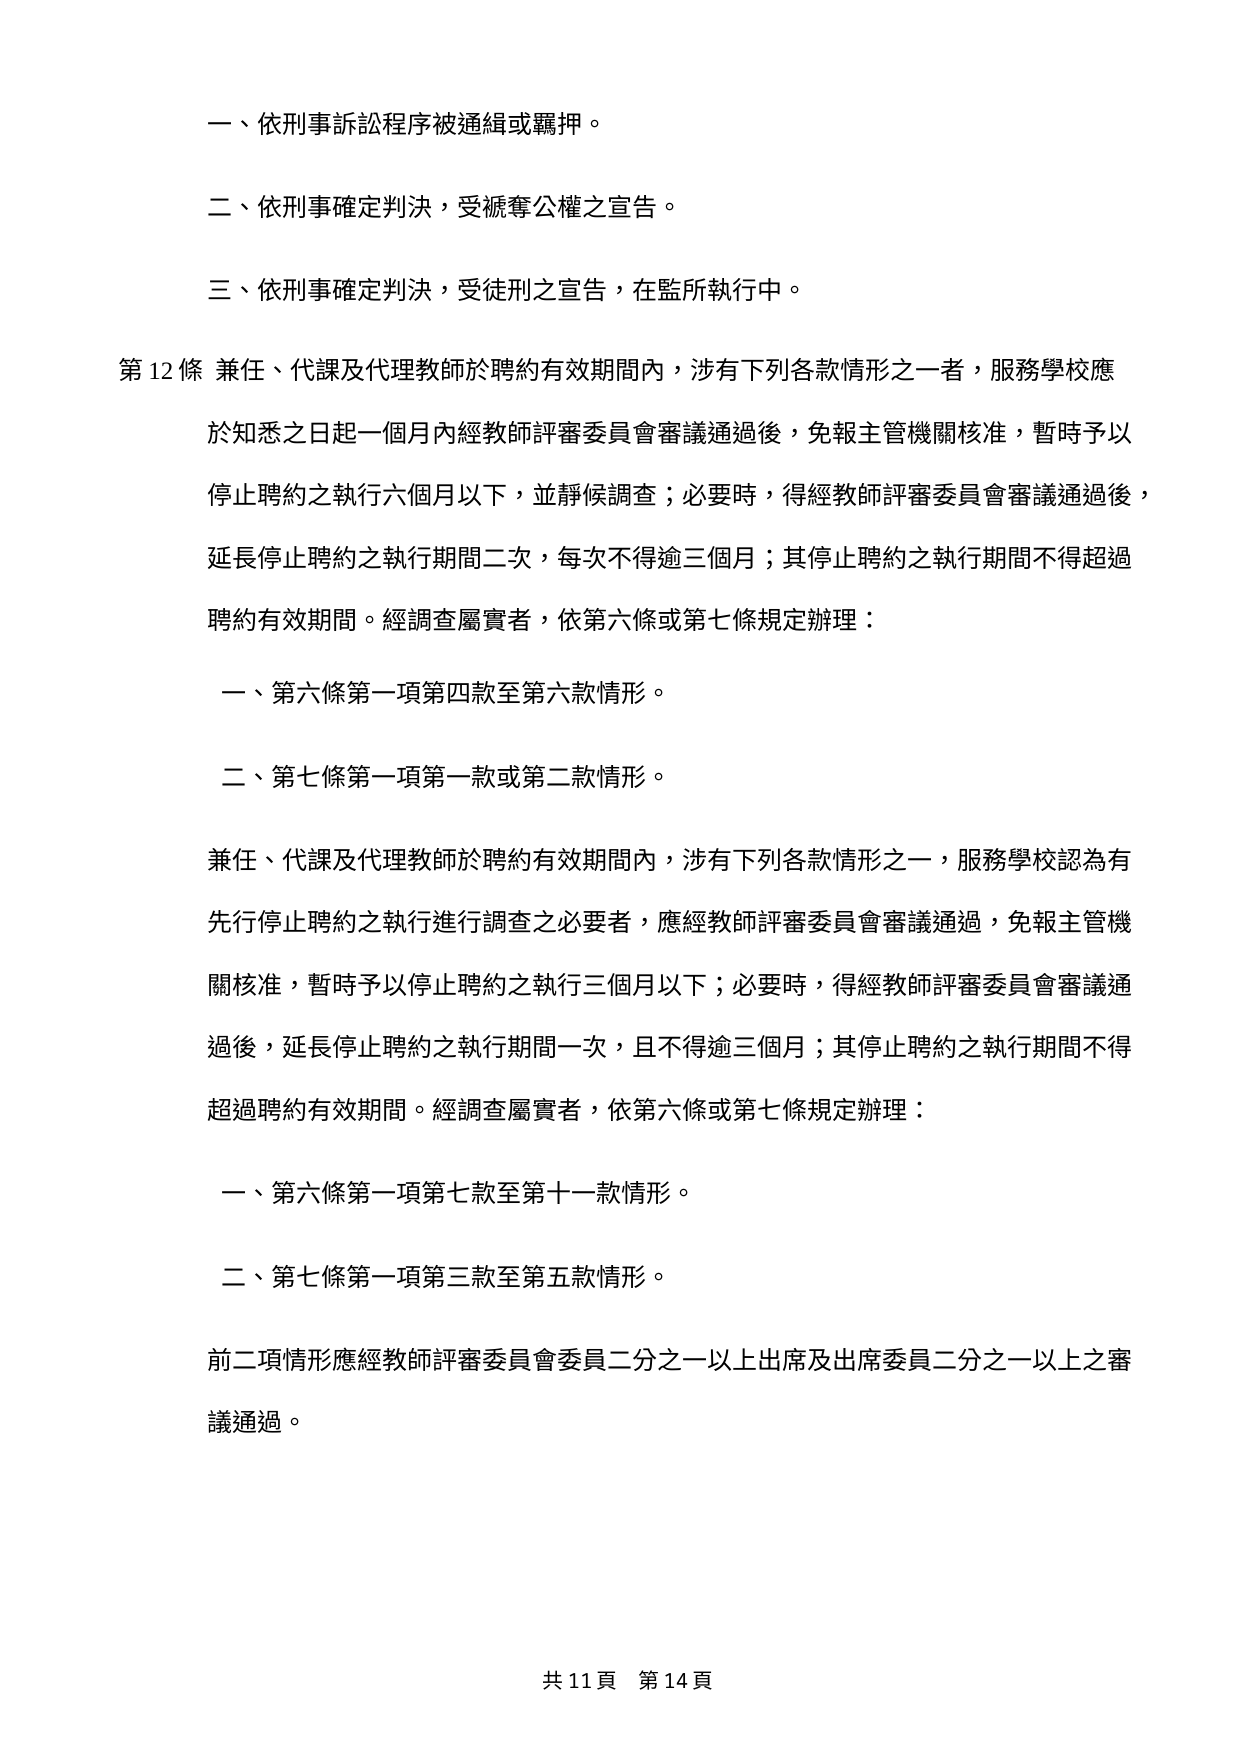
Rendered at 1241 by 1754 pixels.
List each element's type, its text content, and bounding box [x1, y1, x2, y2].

text 一、第六條第一項第四款至第六款情形。 [207, 650, 1137, 713]
text 一、第六條第一項第七款至第十一款情形。 [207, 1150, 1137, 1213]
text 一、依刑事訴訟程序被通緝或羈押。 [207, 81, 1137, 143]
text 第12條 兼任、代課及代理教師於聘約有效期間內，涉有下列各款情形之一者，服務學校應於知悉之日起一個月內經教師評審委員會審議通過後，免報主管機關核准，暫時予以停止聘約之執行六個月以下，並靜候調查；必要時，得經教師評審委員會審議通過後，延長停止聘約之執行期間二次，每次不得逾三個月；其停止聘約之執行期間不得超過聘約有效期間。經調查屬實者，依第六條或第七條規定辦理： [118, 327, 1137, 640]
text 三、依刑事確定判決，受徒刑之宣告，在監所執行中。 [207, 247, 1137, 310]
text 前二項情形應經教師評審委員會委員二分之一以上出席及出席委員二分之一以上之審議通過。 [207, 1317, 1137, 1442]
text 二、第七條第一項第一款或第二款情形。 [207, 733, 1137, 796]
text 二、依刑事確定判決，受褫奪公權之宣告。 [207, 164, 1137, 226]
text 兼任、代課及代理教師於聘約有效期間內，涉有下列各款情形之一，服務學校認為有先行停止聘約之執行進行調查之必要者，應經教師評審委員會審議通過，免報主管機關核准，暫時予以停止聘約之執行三個月以下；必要時，得經教師評審委員會審議通過後，延長停止聘約之執行期間一次，且不得逾三個月；其停止聘約之執行期間不得超過聘約有效期間。經調查屬實者，依第六條或第七條規定辦理： [207, 817, 1137, 1129]
text 二、第七條第一項第三款至第五款情形。 [207, 1233, 1137, 1296]
